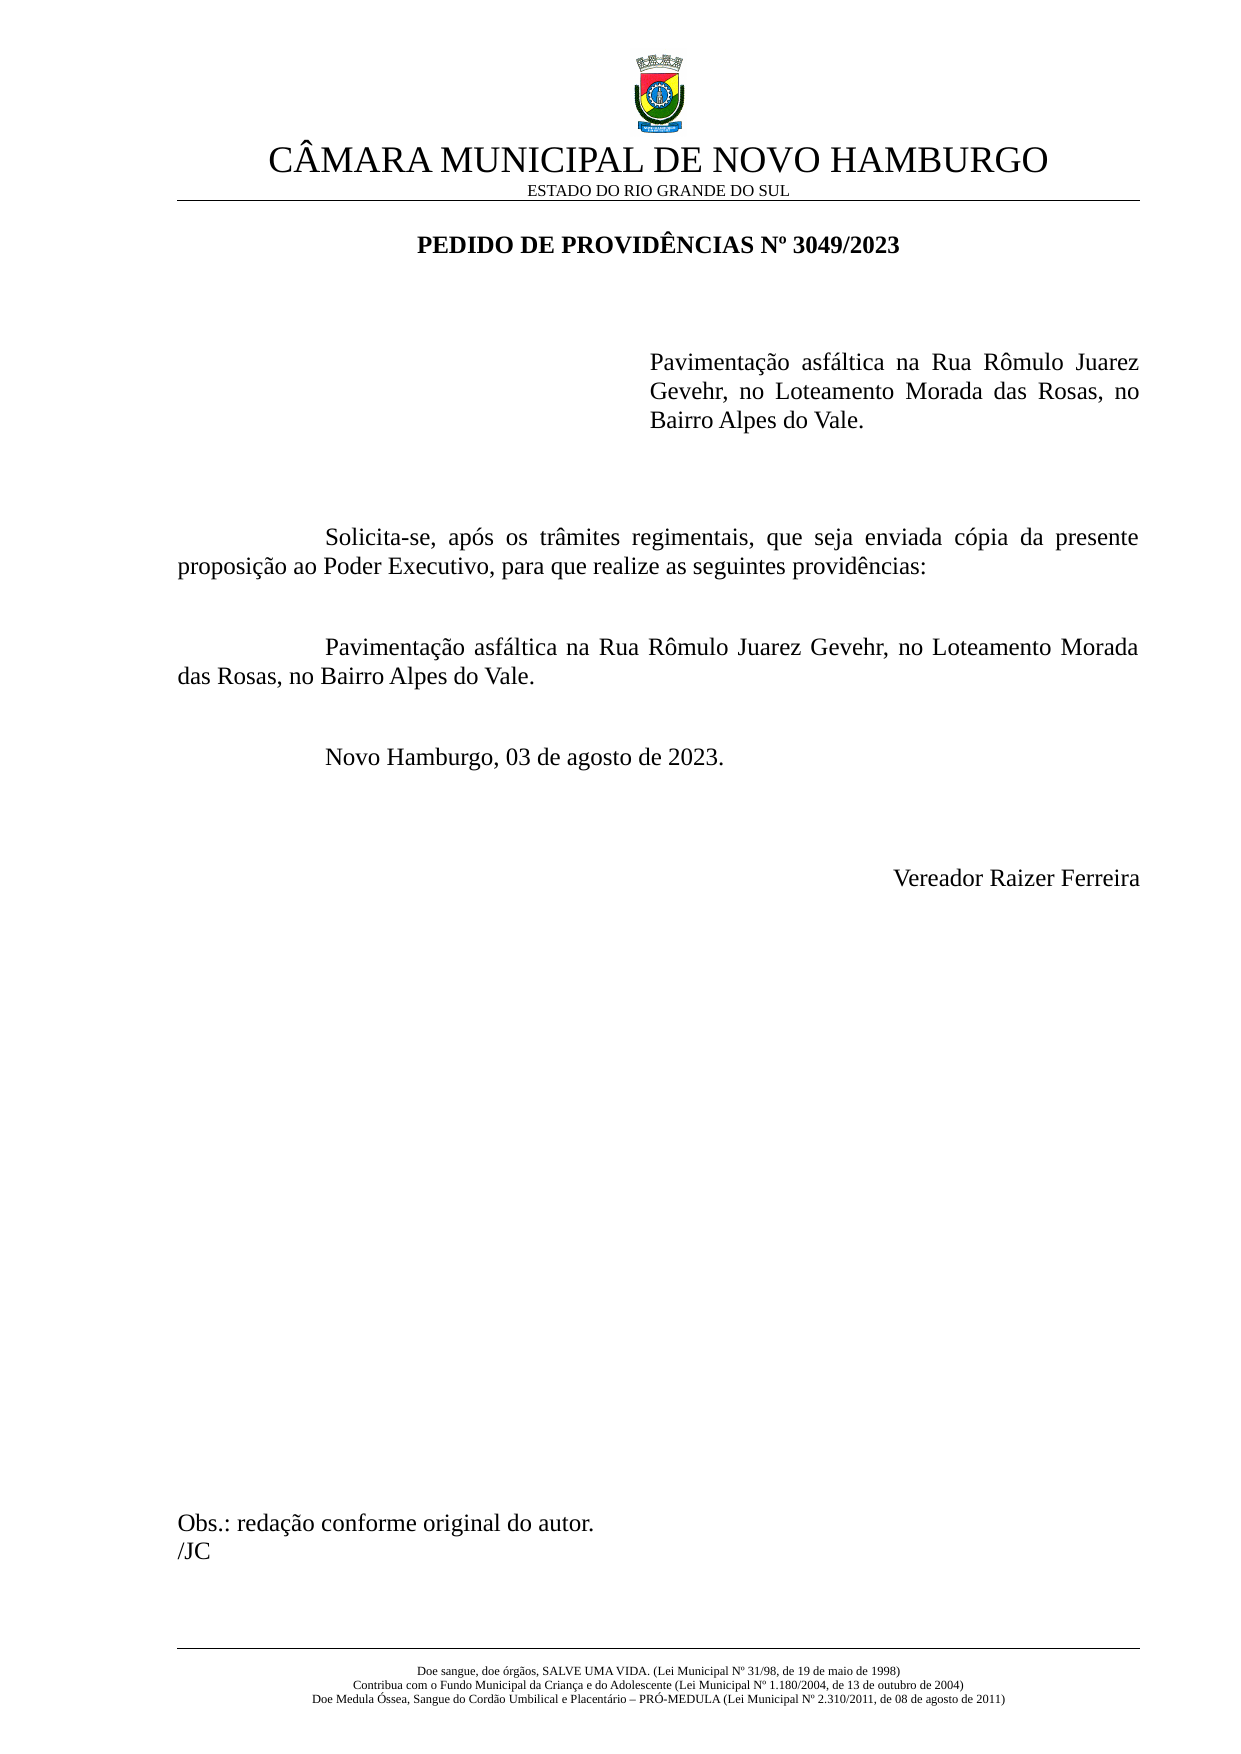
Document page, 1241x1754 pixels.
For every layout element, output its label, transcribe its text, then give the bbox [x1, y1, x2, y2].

text Novo Hamburgo, 03 de agosto de 2023. [177, 742, 1140, 771]
text PEDIDO DE PROVIDÊNCIAS Nº 3049/2023 [177, 230, 1140, 259]
text Solicita-se, após os trâmites regimentais, que seja enviada cópia da presente proposição ao Poder Executivo, para que realize as seguintes providências: [177, 522, 1140, 580]
text Pavimentação asfáltica na Rua Rômulo Juarez Gevehr, no Loteamento Morada das Rosas, no Bairro Alpes do Vale. [177, 632, 1140, 689]
text /JC [177, 1536, 1140, 1565]
text Pavimentação asfáltica na Rua Rômulo Juarez Gevehr, no Loteamento Morada das Rosas, no Bairro Alpes do Vale. [649, 347, 1140, 434]
text Obs.: redação conforme original do autor. [177, 1508, 1140, 1536]
picture [630, 48, 687, 137]
text Vereador Raizer Ferreira [177, 863, 1140, 892]
